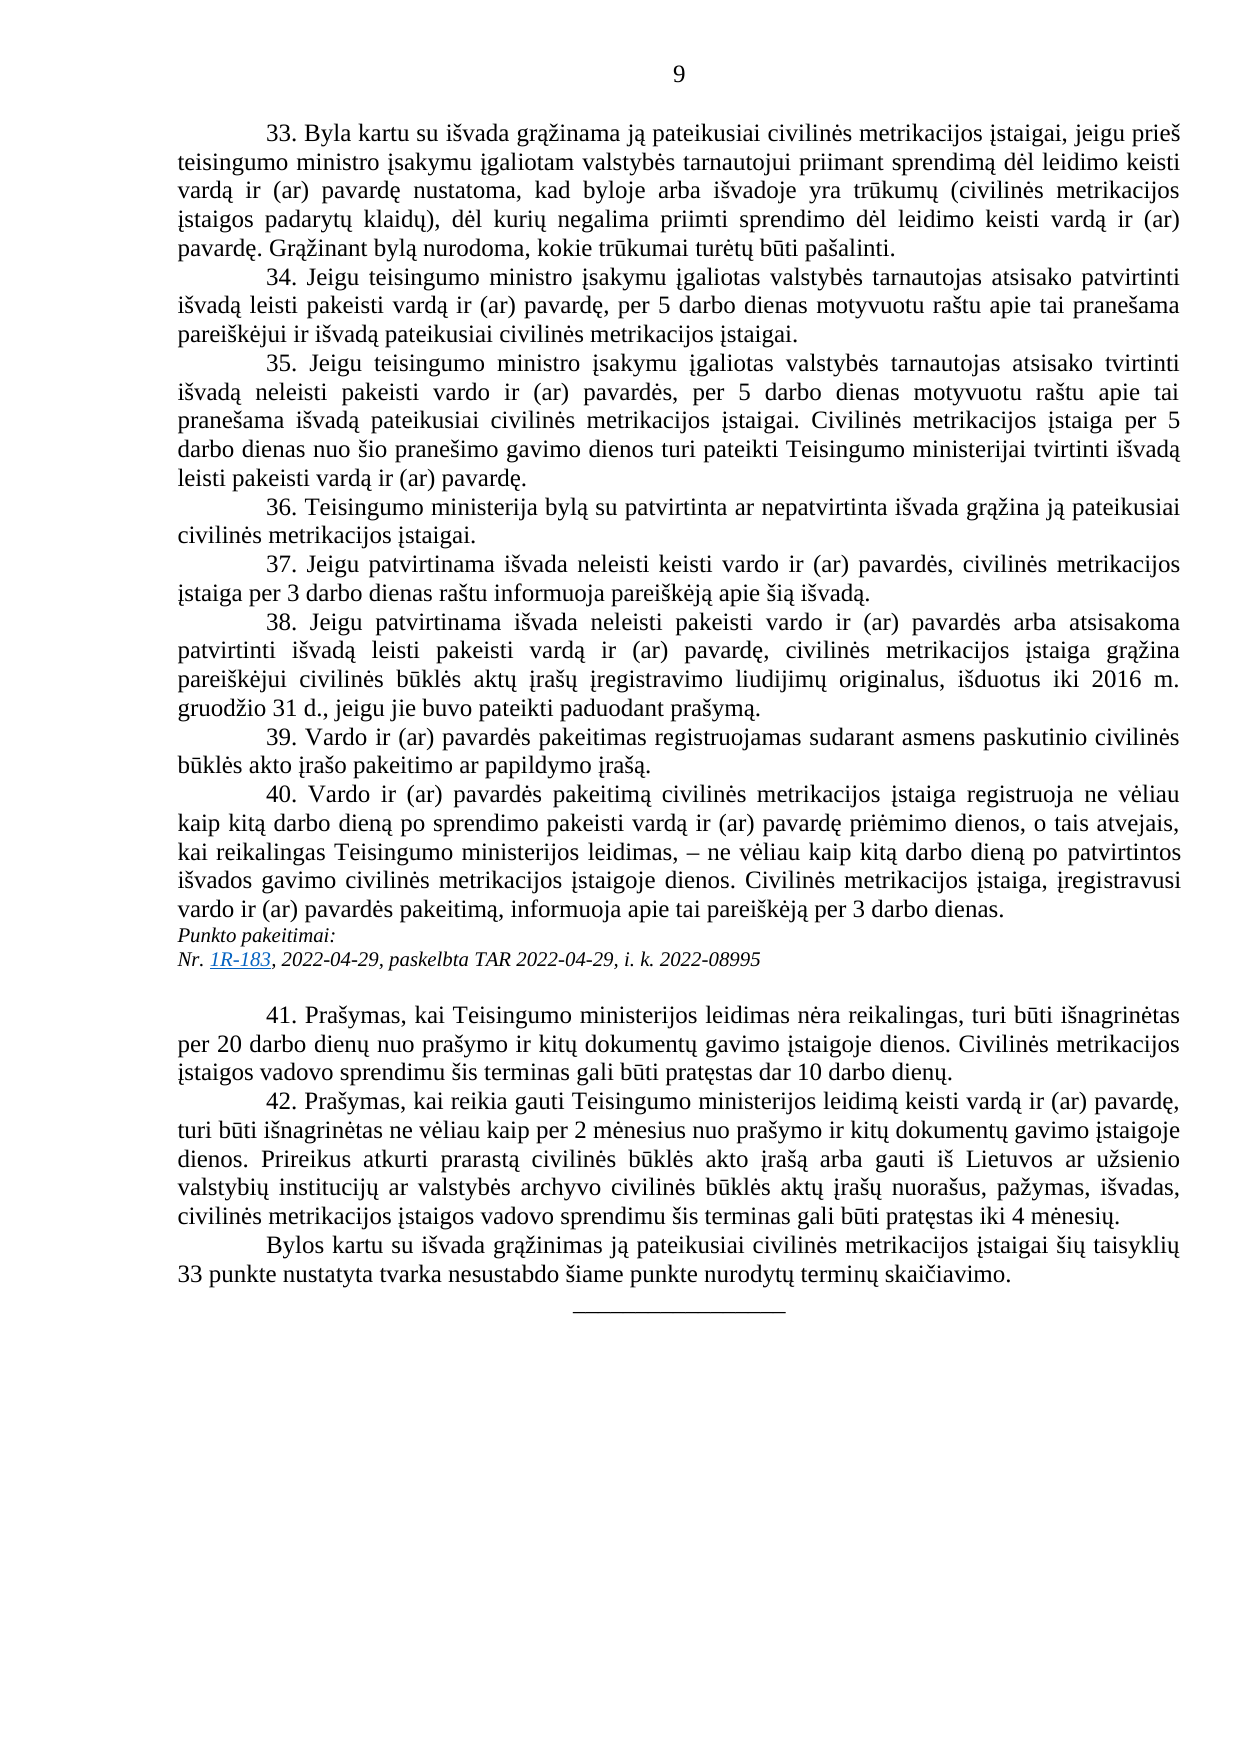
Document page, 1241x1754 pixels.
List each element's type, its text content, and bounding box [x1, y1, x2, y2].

text 35. Jeigu teisingumo ministro įsakymu įgaliotas valstybės tarnautojas atsisako tvirtinti išvadą neleisti pakeisti vardo ir (ar) pavardės, per 5 darbo dienas motyvuotu raštu apie tai pranešama išvadą pateikusiai civilinės metrikacijos įstaigai. Civilinės metrikacijos įstaiga per 5 darbo dienas nuo šio pranešimo gavimo dienos turi pateikti Teisingumo ministerijai tvirtinti išvadą leisti pakeisti vardą ir (ar) pavardę. [177, 348, 1181, 492]
text Bylos kartu su išvada grąžinimas ją pateikusiai civilinės metrikacijos įstaigai šių taisyklių 33 punkte nustatyta tvarka nesustabdo šiame punkte nurodytų terminų skaičiavimo. [177, 1230, 1181, 1287]
text 37. Jeigu patvirtinama išvada neleisti keisti vardo ir (ar) pavardės, civilinės metrikacijos įstaiga per 3 darbo dienas raštu informuoja pareiškėją apie šią išvadą. [177, 549, 1181, 607]
text 38. Jeigu patvirtinama išvada neleisti pakeisti vardo ir (ar) pavardės arba atsisakoma patvirtinti išvadą leisti pakeisti vardą ir (ar) pavardę, civilinės metrikacijos įstaiga grąžina pareiškėjui civilinės būklės aktų įrašų įregistravimo liudijimų originalus, išduotus iki 2016 m. gruodžio 31 d., jeigu jie buvo pateikti paduodant prašymą. [177, 607, 1181, 722]
text 34. Jeigu teisingumo ministro įsakymu įgaliotas valstybės tarnautojas atsisako patvirtinti išvadą leisti pakeisti vardą ir (ar) pavardę, per 5 darbo dienas motyvuotu raštu apie tai pranešama pareiškėjui ir išvadą pateikusiai civilinės metrikacijos įstaigai. [177, 262, 1181, 348]
text 33. Byla kartu su išvada grąžinama ją pateikusiai civilinės metrikacijos įstaigai, jeigu prieš teisingumo ministro įsakymu įgaliotam valstybės tarnautojui priimant sprendimą dėl leidimo keisti vardą ir (ar) pavardę nustatoma, kad byloje arba išvadoje yra trūkumų (civilinės metrikacijos įstaigos padarytų klaidų), dėl kurių negalima priimti sprendimo dėl leidimo keisti vardą ir (ar) pavardę. Grąžinant bylą nurodoma, kokie trūkumai turėtų būti pašalinti. [177, 118, 1181, 262]
text Nr. 1R-183, 2022-04-29, paskelbta TAR 2022-04-29, i. k. 2022-08995 [177, 947, 1181, 971]
text 41. Prašymas, kai Teisingumo ministerijos leidimas nėra reikalingas, turi būti išnagrinėtas per 20 darbo dienų nuo prašymo ir kitų dokumentų gavimo įstaigoje dienos. Civilinės metrikacijos įstaigos vadovo sprendimu šis terminas gali būti pratęstas dar 10 darbo dienų. [177, 1000, 1181, 1086]
text 42. Prašymas, kai reikia gauti Teisingumo ministerijos leidimą keisti vardą ir (ar) pavardę, turi būti išnagrinėtas ne vėliau kaip per 2 mėnesius nuo prašymo ir kitų dokumentų gavimo įstaigoje dienos. Prireikus atkurti prarastą civilinės būklės akto įrašą arba gauti iš Lietuvos ar užsienio valstybių institucijų ar valstybės archyvo civilinės būklės aktų įrašų nuorašus, pažymas, išvadas, civilinės metrikacijos įstaigos vadovo sprendimu šis terminas gali būti pratęstas iki 4 mėnesių. [177, 1086, 1181, 1230]
text _________________ [177, 1287, 1181, 1316]
text 39. Vardo ir (ar) pavardės pakeitimas registruojamas sudarant asmens paskutinio civilinės būklės akto įrašo pakeitimo ar papildymo įrašą. [177, 722, 1181, 779]
text 40. Vardo ir (ar) pavardės pakeitimą civilinės metrikacijos įstaiga registruoja ne vėliau kaip kitą darbo dieną po sprendimo pakeisti vardą ir (ar) pavardę priėmimo dienos, o tais atvejais, kai reikalingas Teisingumo ministerijos leidimas, – ne vėliau kaip kitą darbo dieną po patvirtintos išvados gavimo civilinės metrikacijos įstaigoje dienos. Civilinės metrikacijos įstaiga, įregistravusi vardo ir (ar) pavardės pakeitimą, informuoja apie tai pareiškėją per 3 darbo dienas. [177, 779, 1181, 923]
text 36. Teisingumo ministerija bylą su patvirtinta ar nepatvirtinta išvada grąžina ją pateikusiai civilinės metrikacijos įstaigai. [177, 492, 1181, 549]
text Punkto pakeitimai: [177, 923, 1181, 947]
